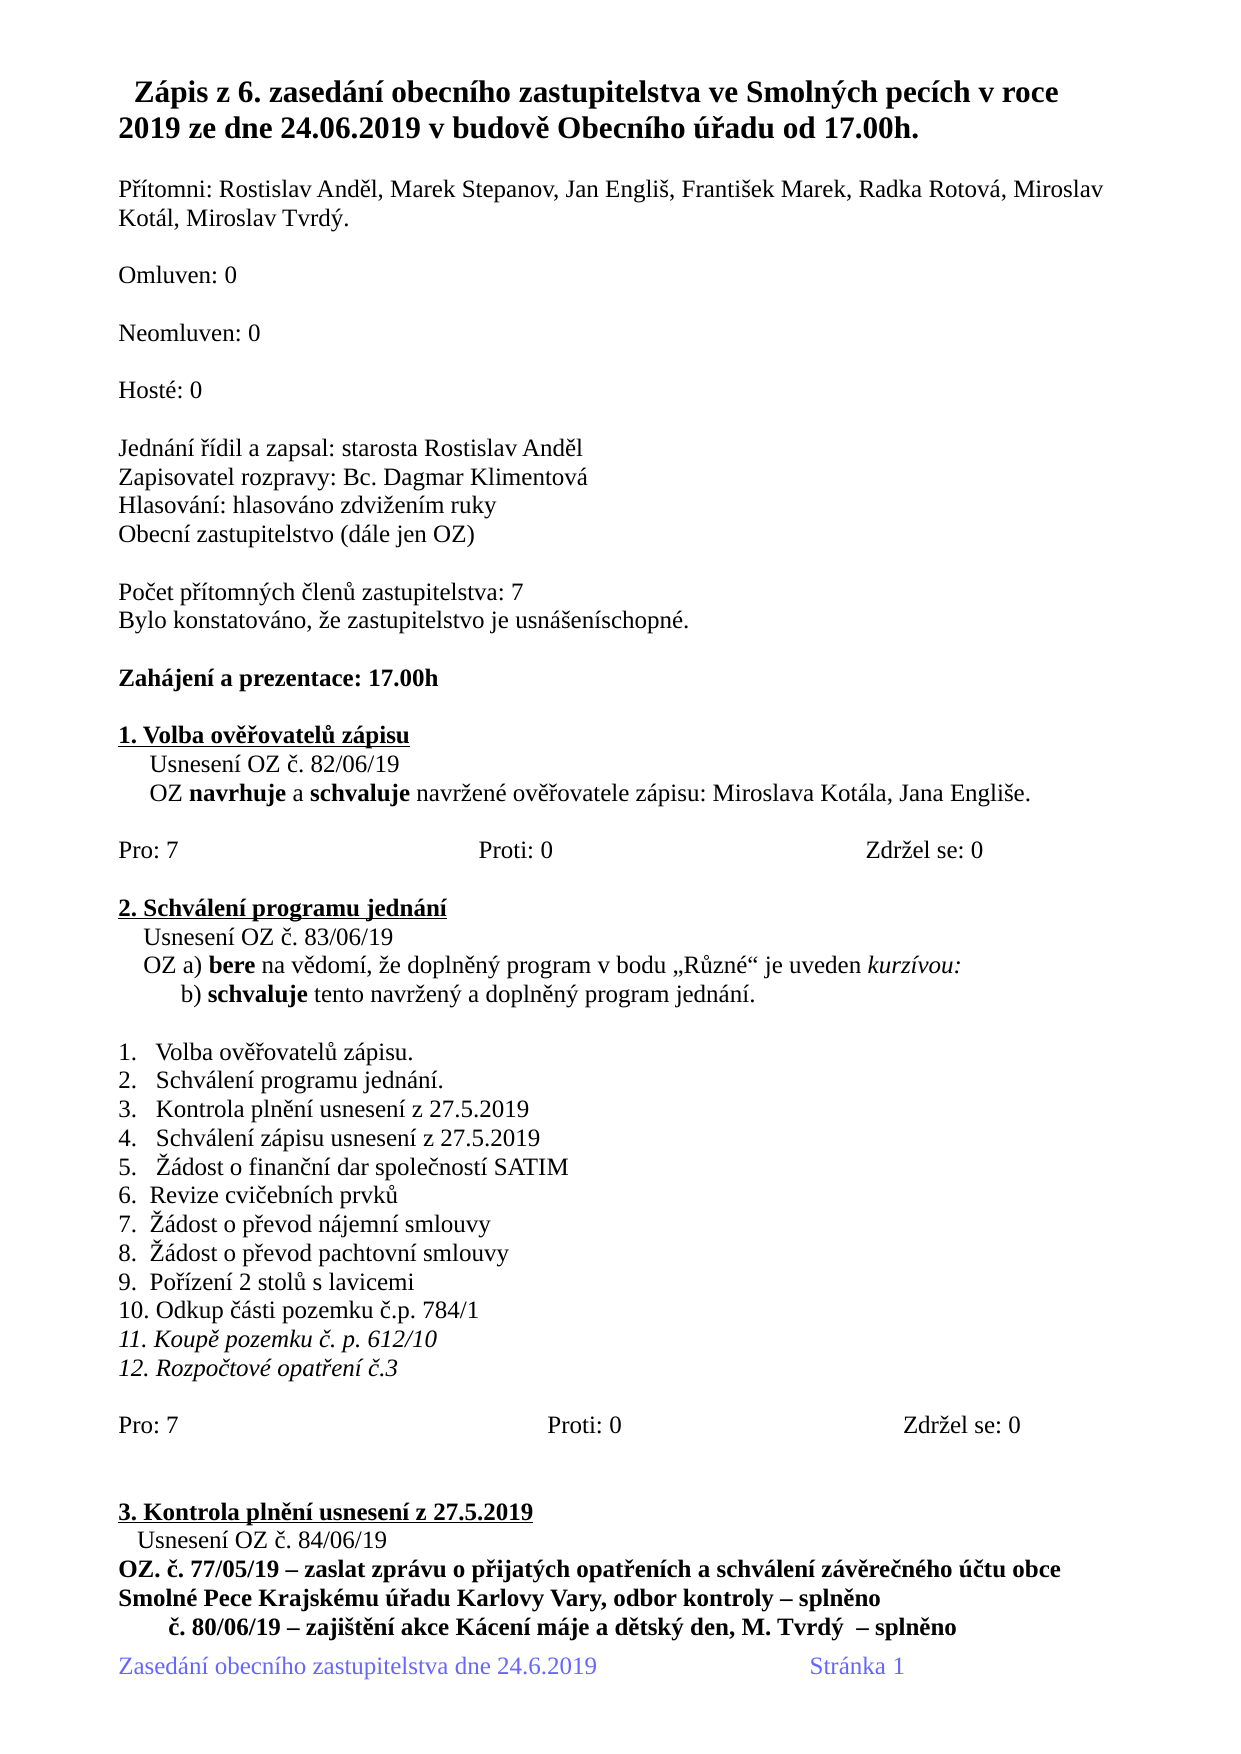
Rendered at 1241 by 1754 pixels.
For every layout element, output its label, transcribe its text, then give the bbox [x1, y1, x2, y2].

text OZ a) bere na vědomí, že doplněný program v bodu „Různé“ je uveden kurzívou: [118, 951, 1122, 979]
text Hosté: 0 [118, 376, 1122, 404]
text Bylo konstatováno, že zastupitelstvo je usnášeníschopné. [118, 606, 1122, 634]
text č. 80/06/19 – zajištění akce Kácení máje a dětský den, M. Tvrdý – splněno [118, 1612, 1122, 1641]
text Zápis z 6. zasedání obecního zastupitelstva ve Smolných pecích v roce 2019 ze dne 24.06.2019 v budově Obecního úřadu od 17.00h. [118, 74, 1122, 146]
text 11. Koupě pozemku č. p. 612/10 [118, 1324, 1122, 1353]
text 5. Žádost o finanční dar společností SATIM [118, 1152, 1122, 1181]
text Pro: 7 Proti: 0 Zdržel se: 0 [118, 836, 1122, 864]
text Zapisovatel rozpravy: Bc. Dagmar Klimentová [118, 462, 1122, 491]
text 7. Žádost o převod nájemní smlouvy [118, 1209, 1122, 1238]
text 12. Rozpočtové opatření č.3 [118, 1353, 1122, 1382]
text OZ navrhuje a schvaluje navržené ověřovatele zápisu: Miroslava Kotála, Jana Engliše. [118, 778, 1122, 807]
text Počet přítomných členů zastupitelstva: 7 [118, 577, 1122, 606]
text 8. Žádost o převod pachtovní smlouvy [118, 1238, 1122, 1267]
text 3. Kontrola plnění usnesení z 27.5.2019 [118, 1497, 1122, 1526]
text Zahájení a prezentace: 17.00h [118, 663, 1122, 692]
text Usnesení OZ č. 82/06/19 [118, 749, 1122, 778]
text 3. Kontrola plnění usnesení z 27.5.2019 [118, 1094, 1122, 1123]
text Neomluven: 0 [118, 318, 1122, 347]
text Přítomni: Rostislav Anděl, Marek Stepanov, Jan Engliš, František Marek, Radka Rotová, Miroslav Kotál, Miroslav Tvrdý. [118, 174, 1122, 232]
text b) schvaluje tento navržený a doplněný program jednání. [118, 979, 1122, 1008]
text Jednání řídil a zapsal: starosta Rostislav Anděl [118, 433, 1122, 462]
text Obecní zastupitelstvo (dále jen OZ) [118, 519, 1122, 548]
text 2. Schválení programu jednání [118, 893, 1122, 922]
text 1. Volba ověřovatelů zápisu [118, 721, 1122, 749]
text 4. Schválení zápisu usnesení z 27.5.2019 [118, 1123, 1122, 1152]
text 1. Volba ověřovatelů zápisu. [118, 1037, 1122, 1066]
text 9. Pořízení 2 stolů s lavicemi [118, 1267, 1122, 1296]
text 2. Schválení programu jednání. [118, 1066, 1122, 1094]
text 10. Odkup části pozemku č.p. 784/1 [118, 1296, 1122, 1324]
text OZ. č. 77/05/19 – zaslat zprávu o přijatých opatřeních a schválení závěrečného účtu obce Smolné Pece Krajskému úřadu Karlovy Vary, odbor kontroly – splněno [118, 1554, 1122, 1612]
text 6. Revize cvičebních prvků [118, 1181, 1122, 1209]
text Usnesení OZ č. 83/06/19 [118, 922, 1122, 951]
text Omluven: 0 [118, 261, 1122, 289]
text Usnesení OZ č. 84/06/19 [118, 1526, 1122, 1554]
text Hlasování: hlasováno zdvižením ruky [118, 491, 1122, 519]
text Pro: 7 Proti: 0 Zdržel se: 0 [118, 1411, 1122, 1439]
